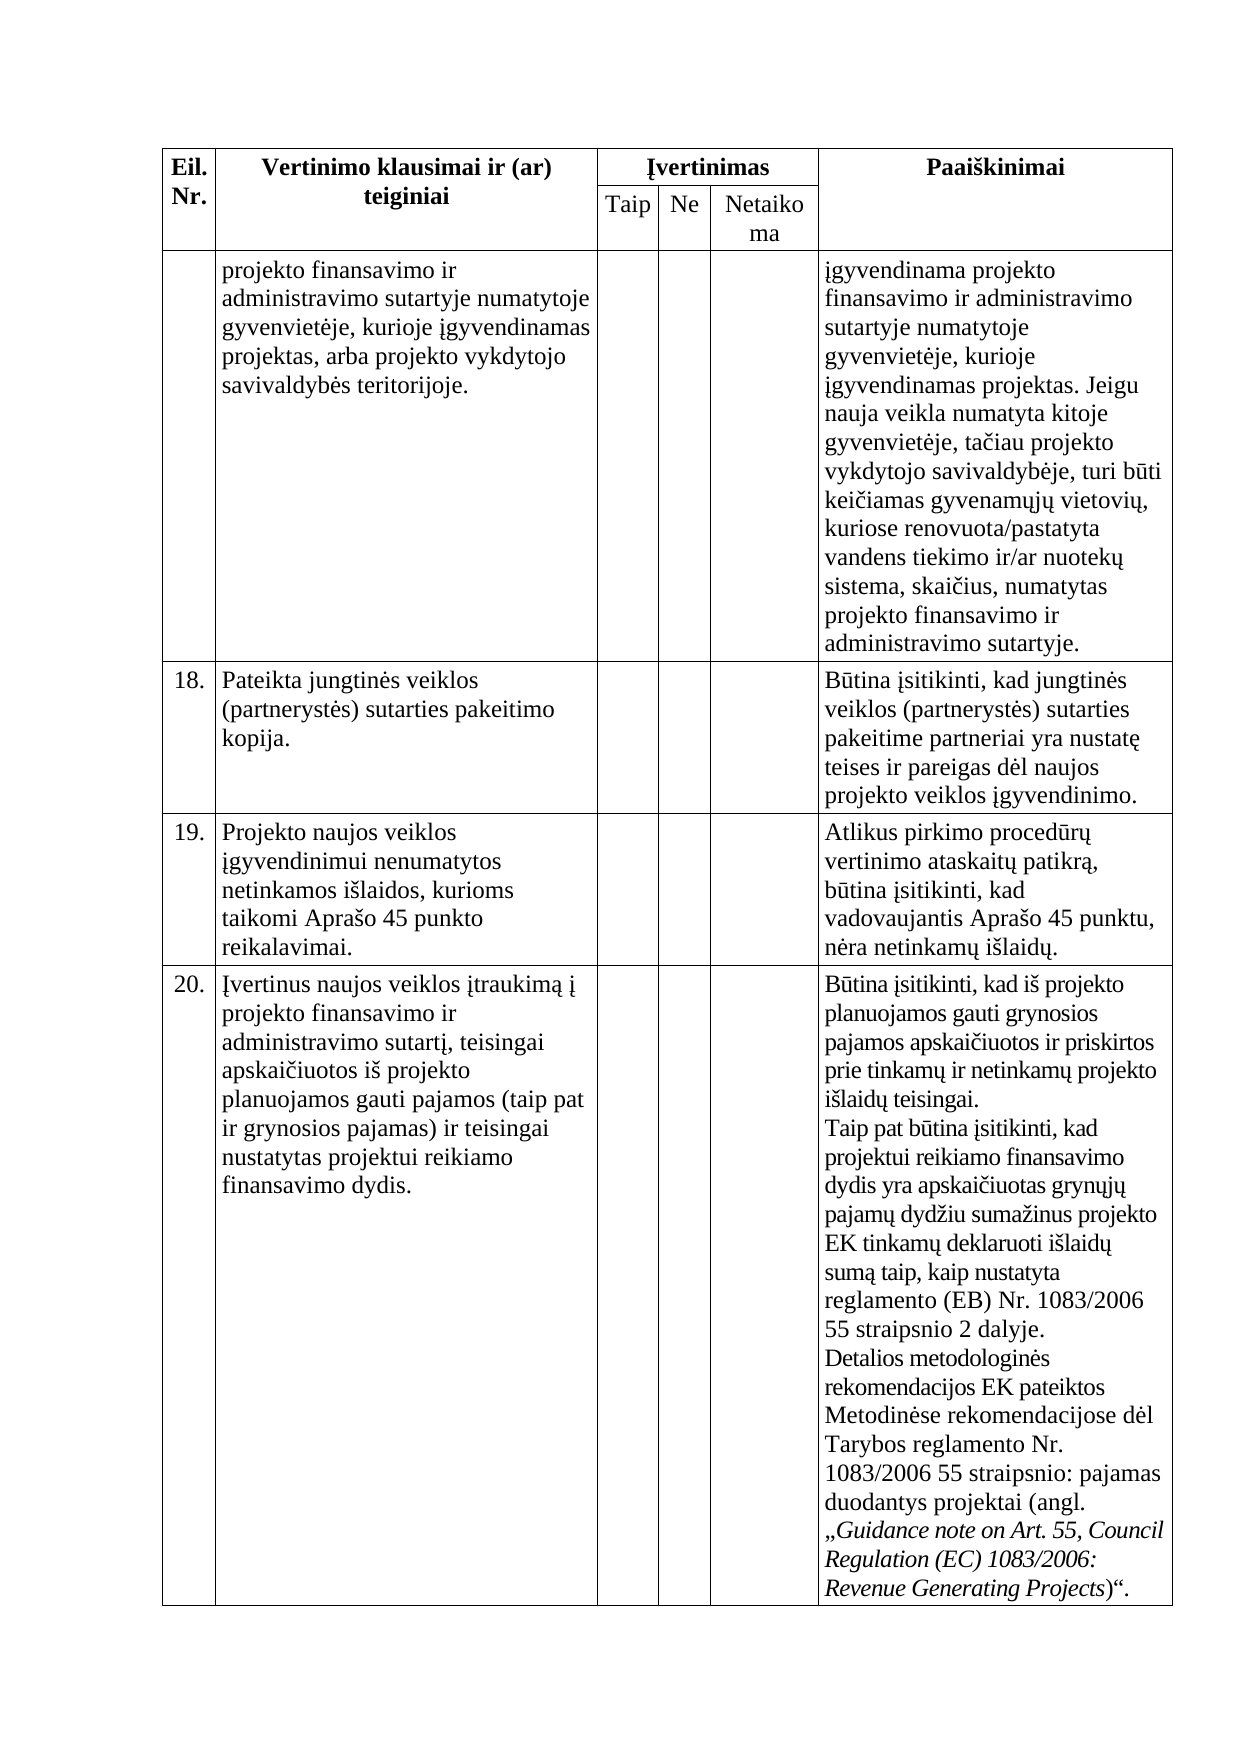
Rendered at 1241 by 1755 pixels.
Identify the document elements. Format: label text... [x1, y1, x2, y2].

table_cell Ne [659, 186, 710, 250]
table_cell [711, 251, 818, 661]
table_cell [711, 814, 818, 964]
table_cell 19. [163, 814, 215, 964]
table_cell projekto finansavimo ir administravimo sutartyje numatytoje gyvenvietėje, kurioje įgyvendinamas projektas, arba projekto vykdytojo savivaldybės teritorijoje. [216, 251, 597, 661]
table_cell [659, 966, 710, 1605]
table_cell Netaikoma [711, 186, 818, 250]
table_cell Būtina įsitikinti, kad iš projekto planuojamos gauti grynosios pajamos apskaičiuotos ir priskirtos prie tinkamų ir netinkamų projekto išlaidų teisingai. Taip pat būtina įsitikinti, kad projektui reikiamo finansavimo dydis yra apskaičiuotas grynųjų pajamų dydžiu sumažinus projekto EK tinkamų deklaruoti išlaidų sumą taip, kaip nustatyta reglamento (EB) Nr. 1083/2006 55 straipsnio 2 dalyje. Detalios metodologinės rekomendacijos EK pateiktos Metodinėse rekomendacijose dėl Tarybos reglamento Nr. 1083/2006 55 straipsnio: pajamas duodantys projektai (angl. „Guidance note on Art. 55, Council Regulation (EC) 1083/2006: Revenue Generating Projects)“. [819, 966, 1172, 1605]
table_cell [711, 662, 818, 813]
table_header Įvertinimas [598, 149, 818, 184]
table_cell Taip [598, 186, 658, 250]
table_cell 18. [163, 662, 215, 813]
table_cell Pateikta jungtinės veiklos (partnerystės) sutarties pakeitimo kopija. [216, 662, 597, 813]
table_header Eil. Nr. [163, 149, 215, 250]
table_cell [598, 814, 658, 964]
table_cell Projekto naujos veiklos įgyvendinimui nenumatytos netinkamos išlaidos, kurioms taikomi Aprašo 45 punkto reikalavimai. [216, 814, 597, 964]
table_cell [659, 251, 710, 661]
table_cell [598, 662, 658, 813]
table_cell 20. [163, 966, 215, 1605]
table_cell Įvertinus naujos veiklos įtraukimą į projekto finansavimo ir administravimo sutartį, teisingai apskaičiuotos iš projekto planuojamos gauti pajamos (taip pat ir grynosios pajamas) ir teisingai nustatytas projektui reikiamo finansavimo dydis. [216, 966, 597, 1605]
table_cell [659, 814, 710, 964]
table_cell [659, 662, 710, 813]
table_cell įgyvendinama projekto finansavimo ir administravimo sutartyje numatytoje gyvenvietėje, kurioje įgyvendinamas projektas. Jeigu nauja veikla numatyta kitoje gyvenvietėje, tačiau projekto vykdytojo savivaldybėje, turi būti keičiamas gyvenamųjų vietovių, kuriose renovuota/pastatyta vandens tiekimo ir/ar nuotekų sistema, skaičius, numatytas projekto finansavimo ir administravimo sutartyje. [819, 251, 1172, 661]
table_cell [598, 966, 658, 1605]
table_cell Atlikus pirkimo procedūrų vertinimo ataskaitų patikrą, būtina įsitikinti, kad vadovaujantis Aprašo 45 punktu, nėra netinkamų išlaidų. [819, 814, 1172, 964]
table_cell Būtina įsitikinti, kad jungtinės veiklos (partnerystės) sutarties pakeitime partneriai yra nustatę teises ir pareigas dėl naujos projekto veiklos įgyvendinimo. [819, 662, 1172, 813]
table_cell [598, 251, 658, 661]
table_header Vertinimo klausimai ir (ar) teiginiai [216, 149, 597, 250]
table_cell [163, 251, 215, 661]
table_header Paaiškinimai [819, 149, 1172, 250]
table_cell [711, 966, 818, 1605]
